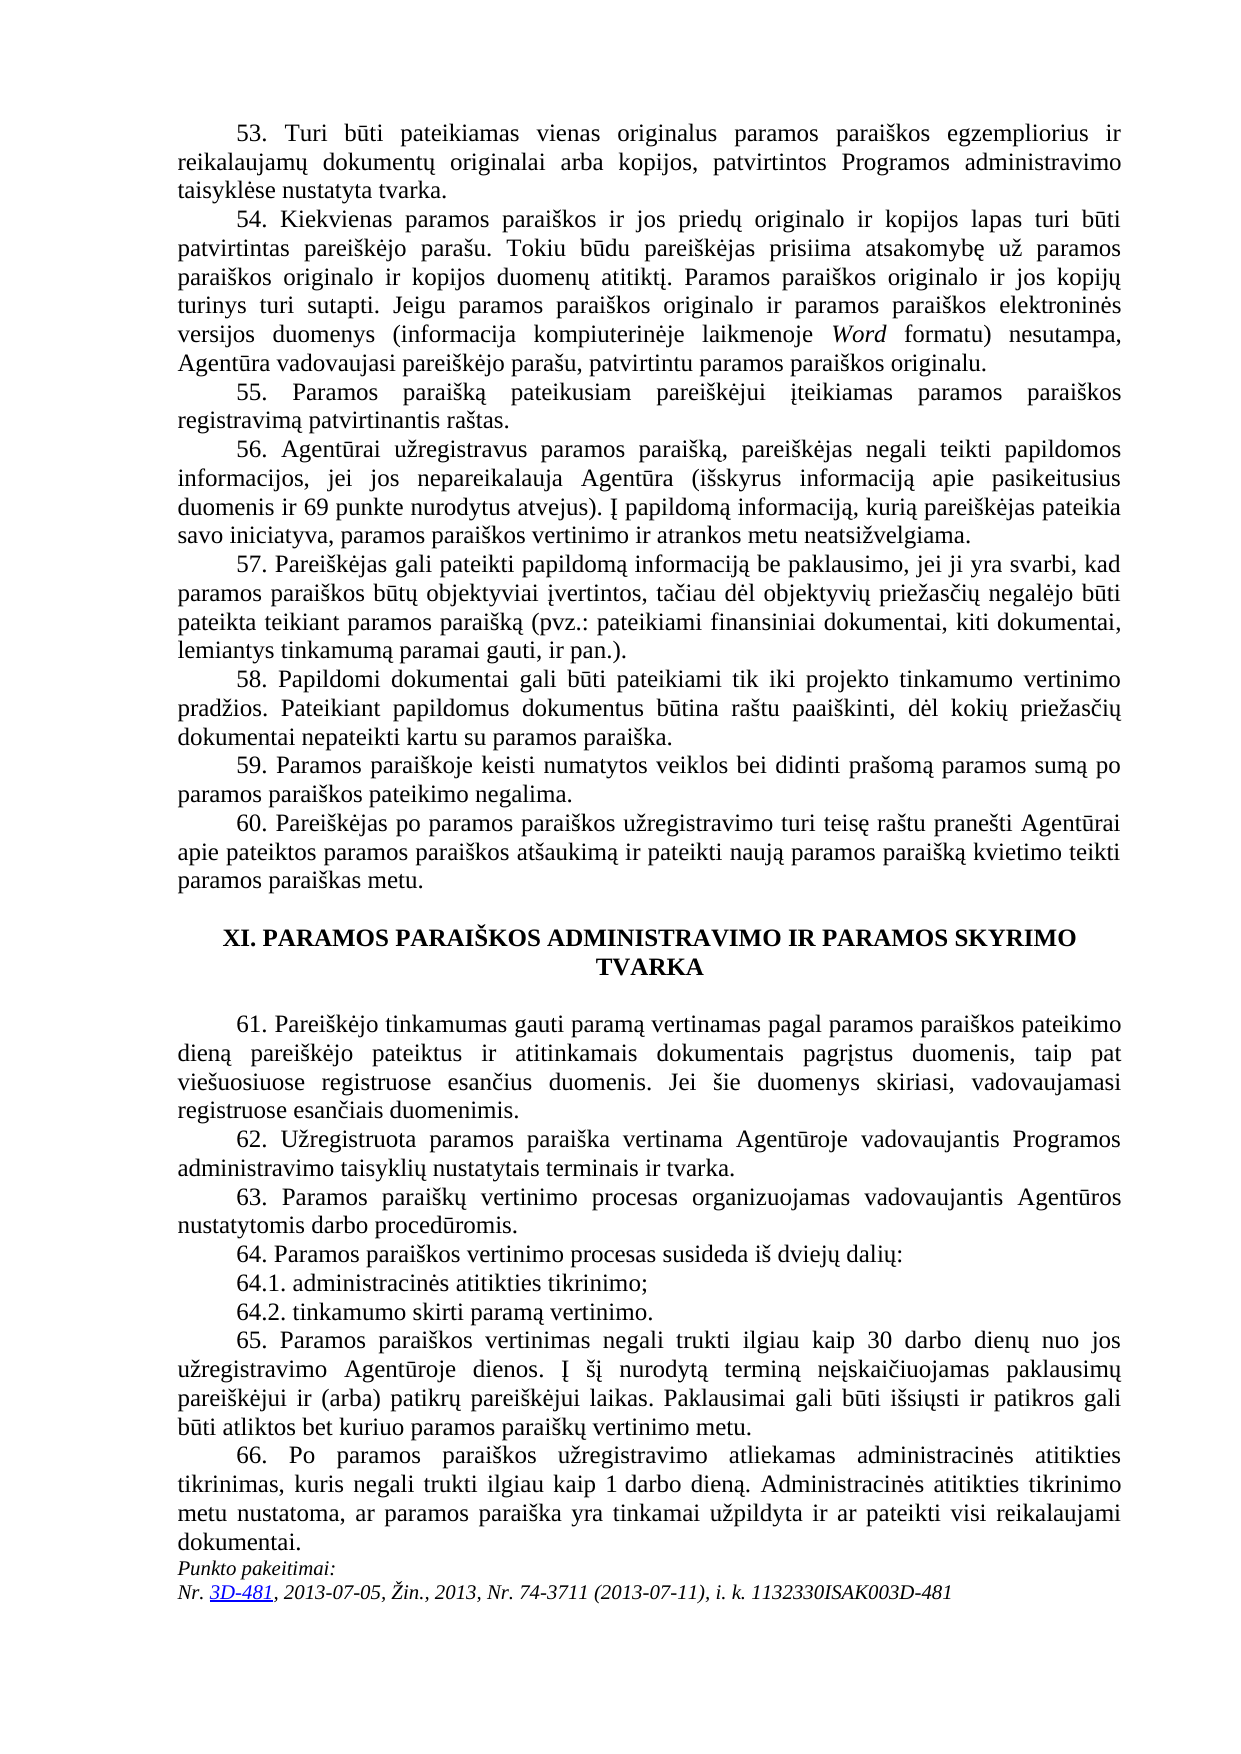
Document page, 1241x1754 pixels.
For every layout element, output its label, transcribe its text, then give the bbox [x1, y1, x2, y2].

text 55. Paramos paraišką pateikusiam pareiškėjui įteikiamas paramos paraiškos registravimą patvirtinantis raštas. [177, 377, 1122, 434]
text 63. Paramos paraiškų vertinimo procesas organizuojamas vadovaujantis Agentūros nustatytomis darbo procedūromis. [177, 1182, 1122, 1239]
text 64. Paramos paraiškos vertinimo procesas susideda iš dviejų dalių: [177, 1239, 1122, 1268]
text 54. Kiekvienas paramos paraiškos ir jos priedų originalo ir kopijos lapas turi būti patvirtintas pareiškėjo parašu. Tokiu būdu pareiškėjas prisiima atsakomybę už paramos paraiškos originalo ir kopijos duomenų atitiktį. Paramos paraiškos originalo ir jos kopijų turinys turi sutapti. Jeigu paramos paraiškos originalo ir paramos paraiškos elektroninės versijos duomenys (informacija kompiuterinėje laikmenoje Word formatu) nesutampa, Agentūra vadovaujasi pareiškėjo parašu, patvirtintu paramos paraiškos originalu. [177, 204, 1122, 377]
text 58. Papildomi dokumentai gali būti pateikiami tik iki projekto tinkamumo vertinimo pradžios. Pateikiant papildomus dokumentus būtina raštu paaiškinti, dėl kokių priežasčių dokumentai nepateikti kartu su paramos paraiška. [177, 664, 1122, 751]
text 64.2. tinkamumo skirti paramą vertinimo. [177, 1297, 1122, 1326]
text XI. PARAMOS PARAIŠKOS ADMINISTRAVIMO IR PARAMOS SKYRIMO TVARKA [177, 923, 1122, 981]
text 53. Turi būti pateikiamas vienas originalus paramos paraiškos egzempliorius ir reikalaujamų dokumentų originalai arba kopijos, patvirtintos Programos administravimo taisyklėse nustatyta tvarka. [177, 118, 1122, 204]
text 56. Agentūrai užregistravus paramos paraišką, pareiškėjas negali teikti papildomos informacijos, jei jos nepareikalauja Agentūra (išskyrus informaciją apie pasikeitusius duomenis ir 69 punkte nurodytus atvejus). Į papildomą informaciją, kurią pareiškėjas pateikia savo iniciatyva, paramos paraiškos vertinimo ir atrankos metu neatsižvelgiama. [177, 434, 1122, 549]
text 59. Paramos paraiškoje keisti numatytos veiklos bei didinti prašomą paramos sumą po paramos paraiškos pateikimo negalima. [177, 751, 1122, 808]
text 57. Pareiškėjas gali pateikti papildomą informaciją be paklausimo, jei ji yra svarbi, kad paramos paraiškos būtų objektyviai įvertintos, tačiau dėl objektyvių priežasčių negalėjo būti pateikta teikiant paramos paraišką (pvz.: pateikiami finansiniai dokumentai, kiti dokumentai, lemiantys tinkamumą paramai gauti, ir pan.). [177, 549, 1122, 664]
text Nr. 3D-481, 2013-07-05, Žin., 2013, Nr. 74-3711 (2013-07-11), i. k. 1132330ISAK003D-481 [177, 1580, 1122, 1604]
text 60. Pareiškėjas po paramos paraiškos užregistravimo turi teisę raštu pranešti Agentūrai apie pateiktos paramos paraiškos atšaukimą ir pateikti naują paramos paraišką kvietimo teikti paramos paraiškas metu. [177, 808, 1122, 894]
text 62. Užregistruota paramos paraiška vertinama Agentūroje vadovaujantis Programos administravimo taisyklių nustatytais terminais ir tvarka. [177, 1124, 1122, 1182]
text 64.1. administracinės atitikties tikrinimo; [177, 1268, 1122, 1297]
text 61. Pareiškėjo tinkamumas gauti paramą vertinamas pagal paramos paraiškos pateikimo dieną pareiškėjo pateiktus ir atitinkamais dokumentais pagrįstus duomenis, taip pat viešuosiuose registruose esančius duomenis. Jei šie duomenys skiriasi, vadovaujamasi registruose esančiais duomenimis. [177, 1009, 1122, 1124]
text Punkto pakeitimai: [177, 1556, 1122, 1580]
text 66. Po paramos paraiškos užregistravimo atliekamas administracinės atitikties tikrinimas, kuris negali trukti ilgiau kaip 1 darbo dieną. Administracinės atitikties tikrinimo metu nustatoma, ar paramos paraiška yra tinkamai užpildyta ir ar pateikti visi reikalaujami dokumentai. [177, 1441, 1122, 1556]
text 65. Paramos paraiškos vertinimas negali trukti ilgiau kaip 30 darbo dienų nuo jos užregistravimo Agentūroje dienos. Į šį nurodytą terminą neįskaičiuojamas paklausimų pareiškėjui ir (arba) patikrų pareiškėjui laikas. Paklausimai gali būti išsiųsti ir patikros gali būti atliktos bet kuriuo paramos paraiškų vertinimo metu. [177, 1326, 1122, 1441]
